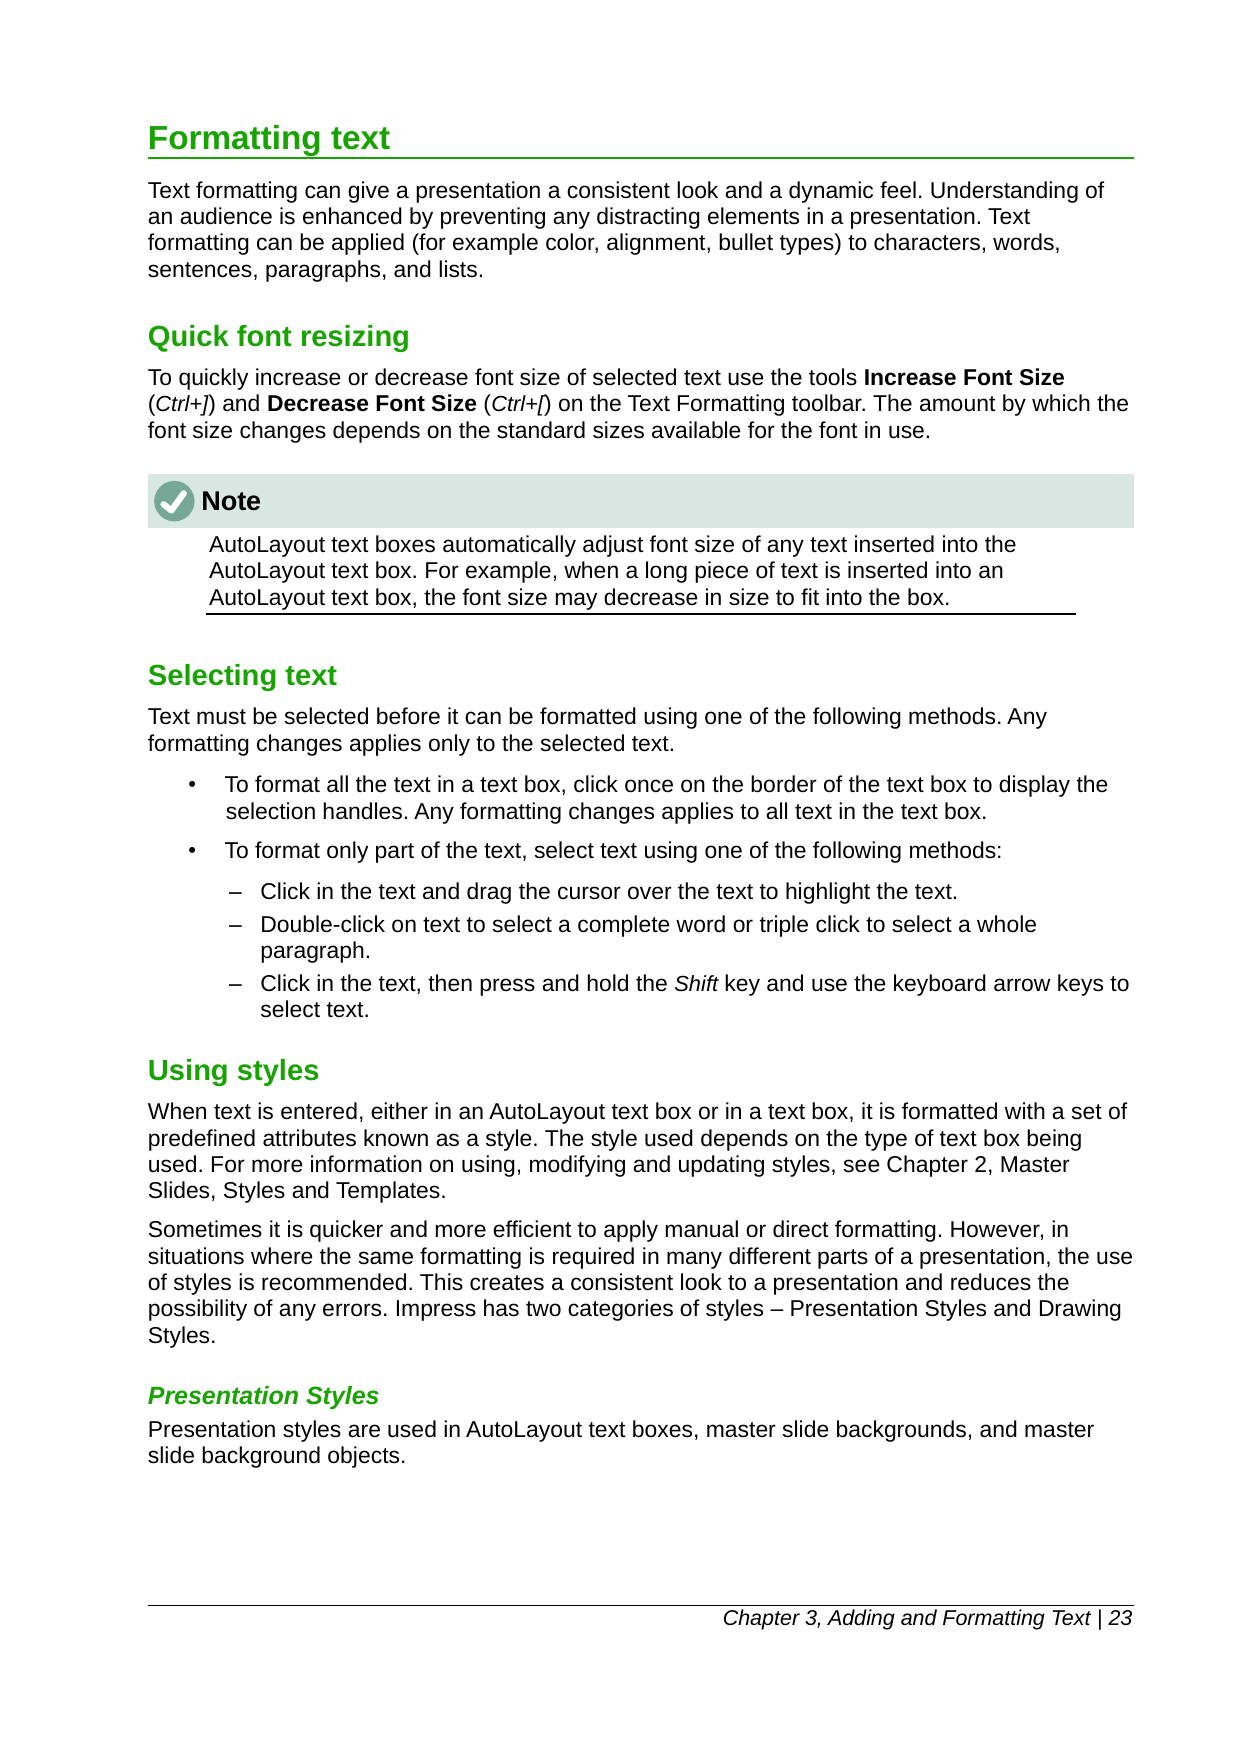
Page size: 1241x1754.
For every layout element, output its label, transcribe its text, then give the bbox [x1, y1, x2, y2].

text When text is entered, either in an AutoLayout text box or in a text box, it is formatted with a set of predefined attributes known as a style. The style used depends on the type of text box being used. For more information on using, modifying and updating styles, see Chapter 2, Master Slides, Styles and Templates. [148, 1098, 1134, 1204]
subtitle Presentation Styles [148, 1381, 1134, 1410]
list Double-click on text to select a complete word or triple click to select a whole paragraph. [229, 911, 1134, 964]
subtitle Formatting text [148, 118, 1134, 157]
list To format all the text in a text box, click once on the border of the text box to display the selection handles. Any formatting changes applies to all text in the text box. [185, 768, 1134, 824]
subtitle Selecting text [148, 658, 1134, 691]
list Click in the text, then press and hold the Shift key and use the keyboard arrow keys to select text. [229, 970, 1134, 1023]
subtitle Using styles [148, 1053, 1134, 1086]
text AutoLayout text boxes automatically adjust font size of any text inserted into the AutoLayout text box. For example, when a long piece of text is inserted into an AutoLayout text box, the font size may decrease in size to fit into the box. [206, 528, 1076, 613]
subtitle Note [148, 474, 1134, 528]
list To format only part of the text, select text using one of the following methods: [185, 834, 1134, 866]
text Sometimes it is quicker and more efficient to apply manual or direct formatting. However, in situations where the same formatting is required in many different parts of a presentation, the use of styles is recommended. This creates a consistent look to a presentation and reduces the possibility of any errors. Impress has two categories of styles – Presentation Styles and Drawing Styles. [148, 1216, 1134, 1348]
list Click in the text and drag the cursor over the text to highlight the text. [229, 878, 1134, 905]
text Presentation styles are used in AutoLayout text boxes, master slide backgrounds, and master slide background objects. [148, 1416, 1134, 1468]
subtitle Quick font resizing [148, 318, 1134, 352]
text To quickly increase or decrease font size of selected text use the tools Increase Font Size (Ctrl+]) and Decrease Font Size (Ctrl+[) on the Text Formatting toolbar. The amount by which the font size changes depends on the standard sizes available for the font in use. [148, 364, 1134, 443]
text Text formatting can give a presentation a consistent look and a dynamic feel. Understanding of an audience is enhanced by preventing any distracting elements in a presentation. Text formatting can be applied (for example color, alignment, bullet types) to characters, words, sentences, paragraphs, and lists. [148, 177, 1134, 282]
list Text must be selected before it can be formatted using one of the following methods. Any formatting changes applies only to the selected text. [148, 703, 1134, 756]
